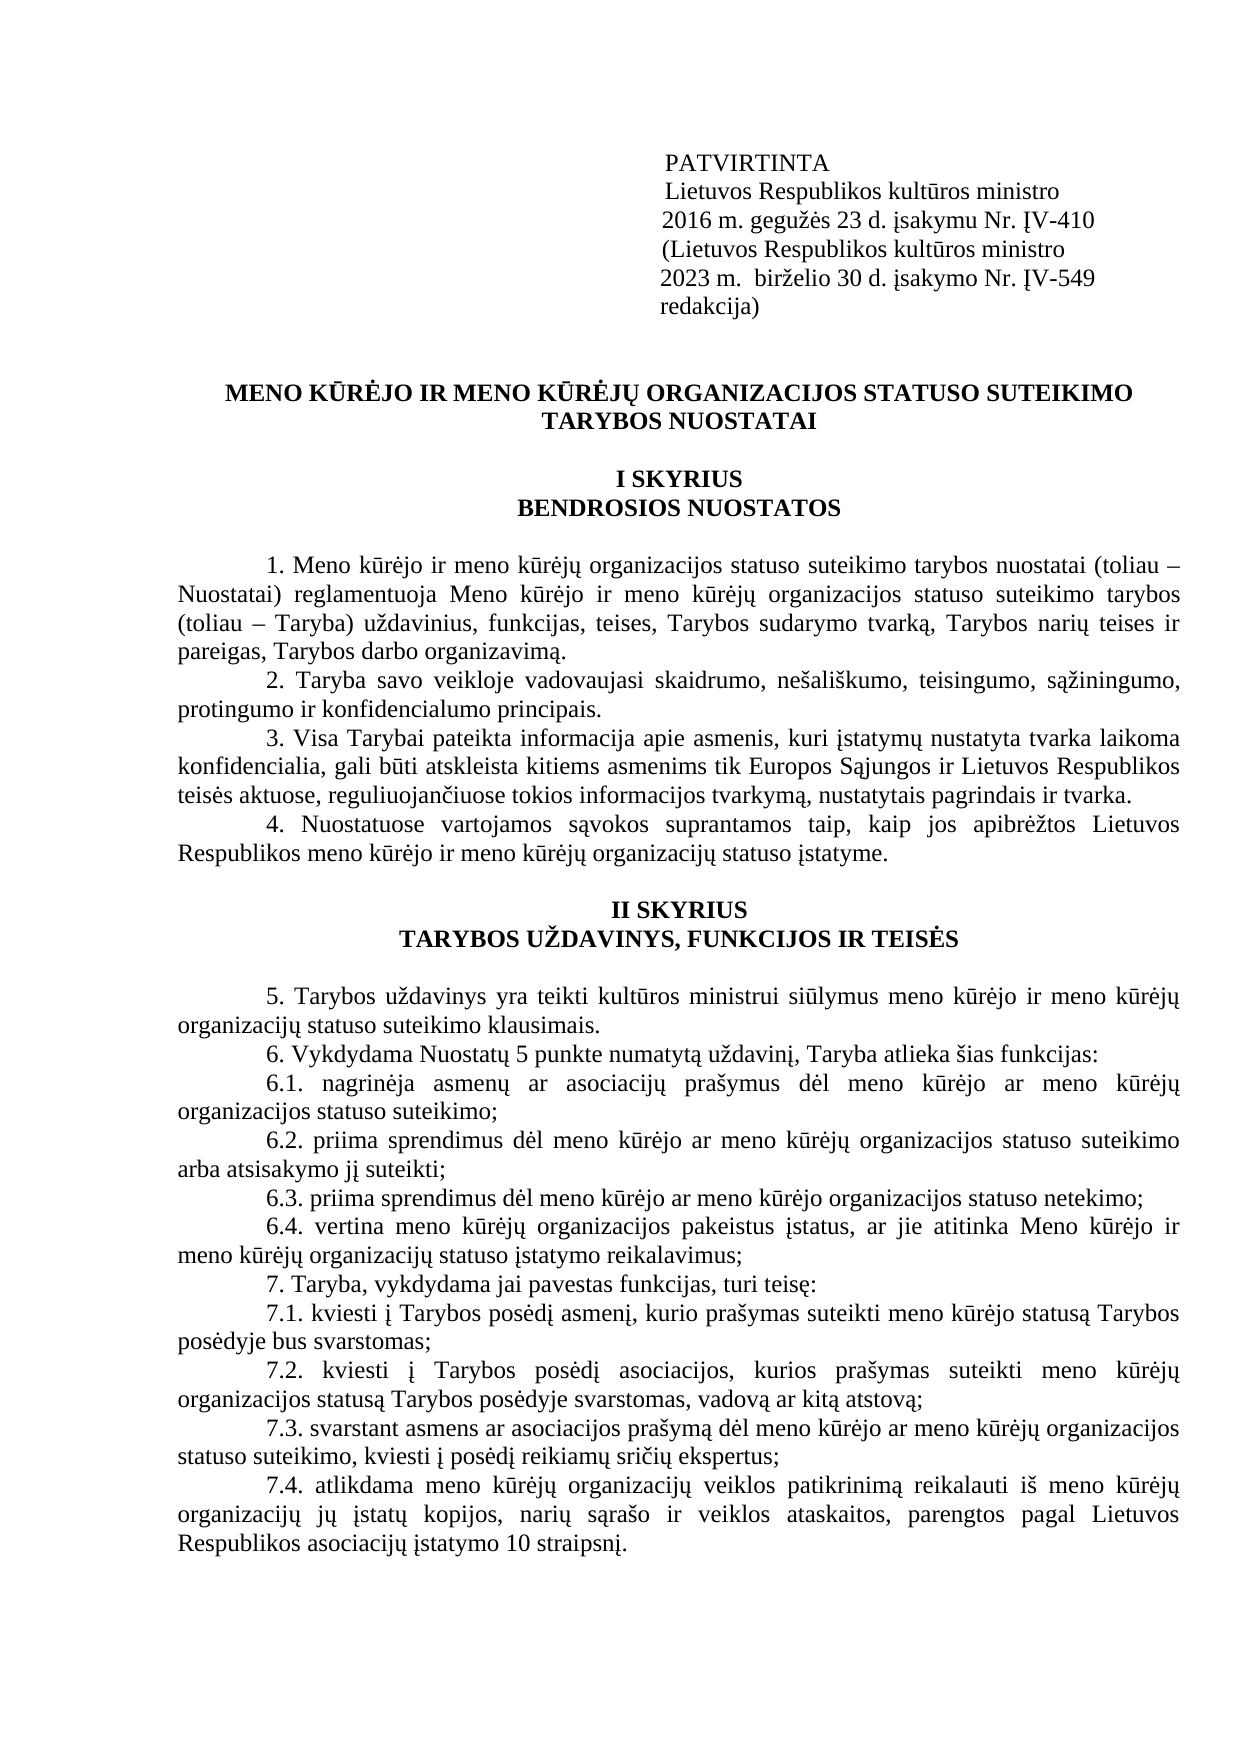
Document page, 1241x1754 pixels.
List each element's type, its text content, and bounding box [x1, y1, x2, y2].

text I SKYRIUS [177, 464, 1181, 493]
text PATVIRTINTA [650, 148, 1181, 176]
text 2. Taryba savo veikloje vadovaujasi skaidrumo, nešališkumo, teisingumo, sąžiningumo, protingumo ir konfidencialumo principais. [177, 665, 1181, 723]
text Lietuvos Respublikos kultūros ministro [650, 176, 1181, 205]
text 1. Meno kūrėjo ir meno kūrėjų organizacijos statuso suteikimo tarybos nuostatai (toliau – Nuostatai) reglamentuoja Meno kūrėjo ir meno kūrėjų organizacijos statuso suteikimo tarybos (toliau – Taryba) uždavinius, funkcijas, teises, Tarybos sudarymo tvarką, Tarybos narių teises ir pareigas, Tarybos darbo organizavimą. [177, 550, 1181, 665]
text (Lietuvos Respublikos kultūros ministro [177, 234, 1181, 263]
text 2023 m. birželio 30 d. įsakymo Nr. ĮV-549 [311, 263, 1181, 291]
text redakcija) [311, 291, 1181, 320]
text 7.2. kviesti į Tarybos posėdį asociacijos, kurios prašymas suteikti meno kūrėjų organizacijos statusą Tarybos posėdyje svarstomas, vadovą ar kitą atstovą; [177, 1355, 1181, 1413]
text 5. Tarybos uždavinys yra teikti kultūros ministrui siūlymus meno kūrėjo ir meno kūrėjų organizacijų statuso suteikimo klausimais. [177, 981, 1181, 1039]
text 7.4. atlikdama meno kūrėjų organizacijų veiklos patikrinimą reikalauti iš meno kūrėjų organizacijų jų įstatų kopijos, narių sąrašo ir veiklos ataskaitos, parengtos pagal Lietuvos Respublikos asociacijų įstatymo 10 straipsnį. [177, 1470, 1181, 1556]
text II SKYRIUS [177, 895, 1181, 924]
text 3. Visa Tarybai pateikta informacija apie asmenis, kuri įstatymų nustatyta tvarka laikoma konfidencialia, gali būti atskleista kitiems asmenims tik Europos Sąjungos ir Lietuvos Respublikos teisės aktuose, reguliuojančiuose tokios informacijos tvarkymą, nustatytais pagrindais ir tvarka. [177, 723, 1181, 809]
text 6.3. priima sprendimus dėl meno kūrėjo ar meno kūrėjo organizacijos statuso netekimo; [177, 1183, 1181, 1211]
text 7. Taryba, vykdydama jai pavestas funkcijas, turi teisę: [177, 1269, 1181, 1298]
text 7.3. svarstant asmens ar asociacijos prašymą dėl meno kūrėjo ar meno kūrėjų organizacijos statuso suteikimo, kviesti į posėdį reikiamų sričių ekspertus; [177, 1413, 1181, 1470]
text 7.1. kviesti į Tarybos posėdį asmenį, kurio prašymas suteikti meno kūrėjo statusą Tarybos posėdyje bus svarstomas; [177, 1298, 1181, 1355]
text 6. Vykdydama Nuostatų 5 punkte numatytą uždavinį, Taryba atlieka šias funkcijas: [177, 1039, 1181, 1068]
text 4. Nuostatuose vartojamos sąvokos suprantamos taip, kaip jos apibrėžtos Lietuvos Respublikos meno kūrėjo ir meno kūrėjų organizacijų statuso įstatyme. [177, 809, 1181, 866]
text 6.4. vertina meno kūrėjų organizacijos pakeistus įstatus, ar jie atitinka Meno kūrėjo ir meno kūrėjų organizacijų statuso įstatymo reikalavimus; [177, 1211, 1181, 1269]
text BENDROSIOS NUOSTATOS [177, 493, 1181, 521]
text 6.2. priima sprendimus dėl meno kūrėjo ar meno kūrėjų organizacijos statuso suteikimo arba atsisakymo jį suteikti; [177, 1125, 1181, 1183]
text 6.1. nagrinėja asmenų ar asociacijų prašymus dėl meno kūrėjo ar meno kūrėjų organizacijos statuso suteikimo; [177, 1068, 1181, 1125]
text 2016 m. gegužės 23 d. įsakymu Nr. ĮV-410 [177, 205, 1181, 234]
text MENO KŪRĖJO IR MENO KŪRĖJŲ ORGANIZACIJOS STATUSO SUTEIKIMO TARYBOS NUOSTATAI [177, 378, 1181, 435]
text TARYBOS UŽDAVINYS, FUNKCIJOS IR TEISĖS [177, 924, 1181, 953]
